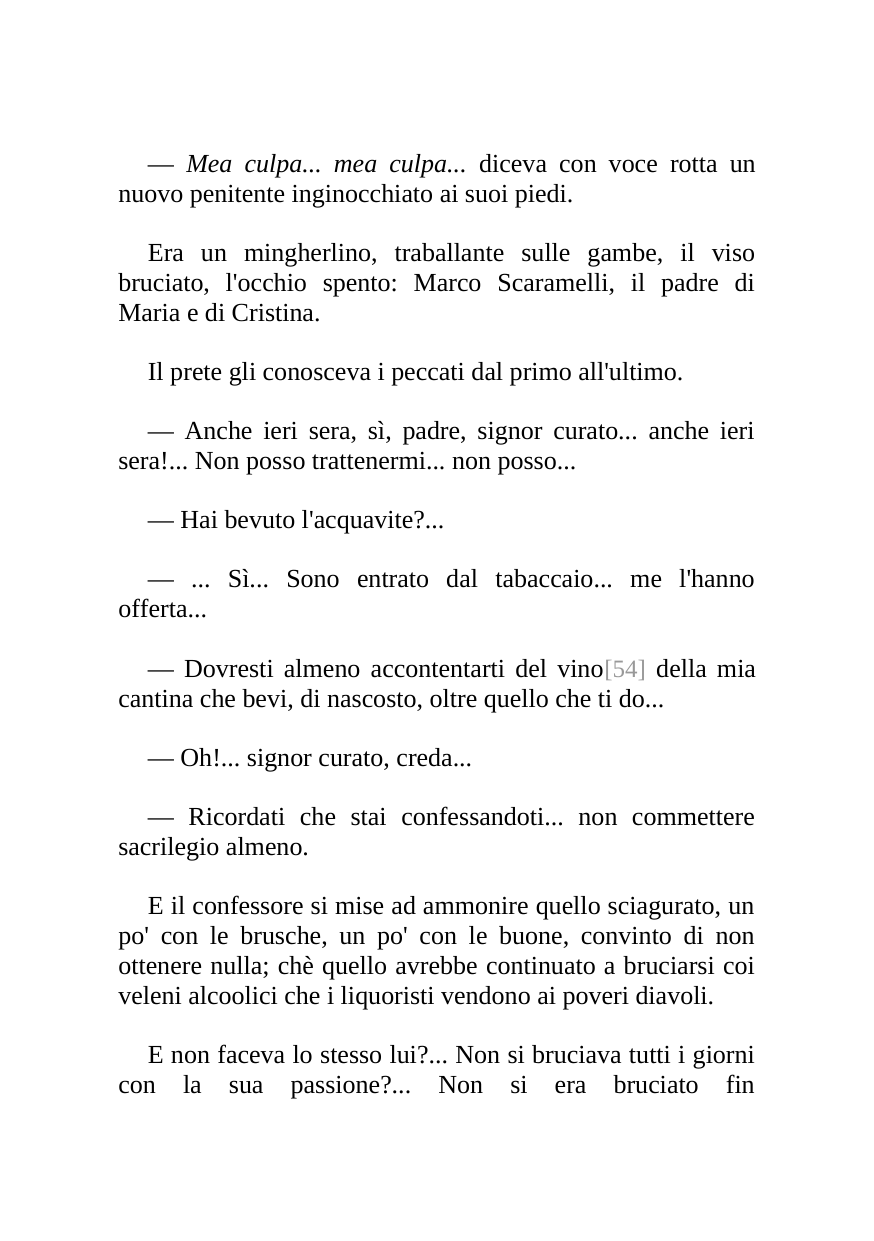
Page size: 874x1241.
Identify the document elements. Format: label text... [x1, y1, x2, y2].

text — ... Sì... Sono entrato dal tabaccaio... me l'hanno offerta... [118, 563, 756, 623]
text — Mea culpa... mea culpa... diceva con voce rotta un nuovo penitente inginocchiato ai suoi piedi. [118, 148, 756, 208]
text — Dovresti almeno accontentarti del vino[54] della mia cantina che bevi, di nascosto, oltre quello che ti do... [118, 653, 756, 713]
text E il confessore si mise ad ammonire quello sciagurato, un po' con le brusche, un po' con le buone, convinto di non ottenere nulla; chè quello avrebbe continuato a bruciarsi coi veleni alcoolici che i liquoristi vendono ai poveri diavoli. [118, 890, 756, 1010]
text Era un mingherlino, traballante sulle gambe, il viso bruciato, l'occhio spento: Marco Scaramelli, il padre di Maria e di Cristina. [118, 237, 756, 327]
text E non faceva lo stesso lui?... Non si bruciava tutti i giorni con la sua passione?... Non si era bruciato fin [118, 1039, 756, 1099]
text — Anche ieri sera, sì, padre, signor curato... anche ieri sera!... Non posso trattenermi... non posso... [118, 415, 756, 475]
text — Oh!... signor curato, creda... [118, 742, 756, 772]
text Il prete gli conosceva i peccati dal primo all'ultimo. [118, 356, 756, 386]
text — Hai bevuto l'acquavite?... [118, 504, 756, 534]
text — Ricordati che stai confessandoti... non commettere sacrilegio almeno. [118, 801, 756, 861]
